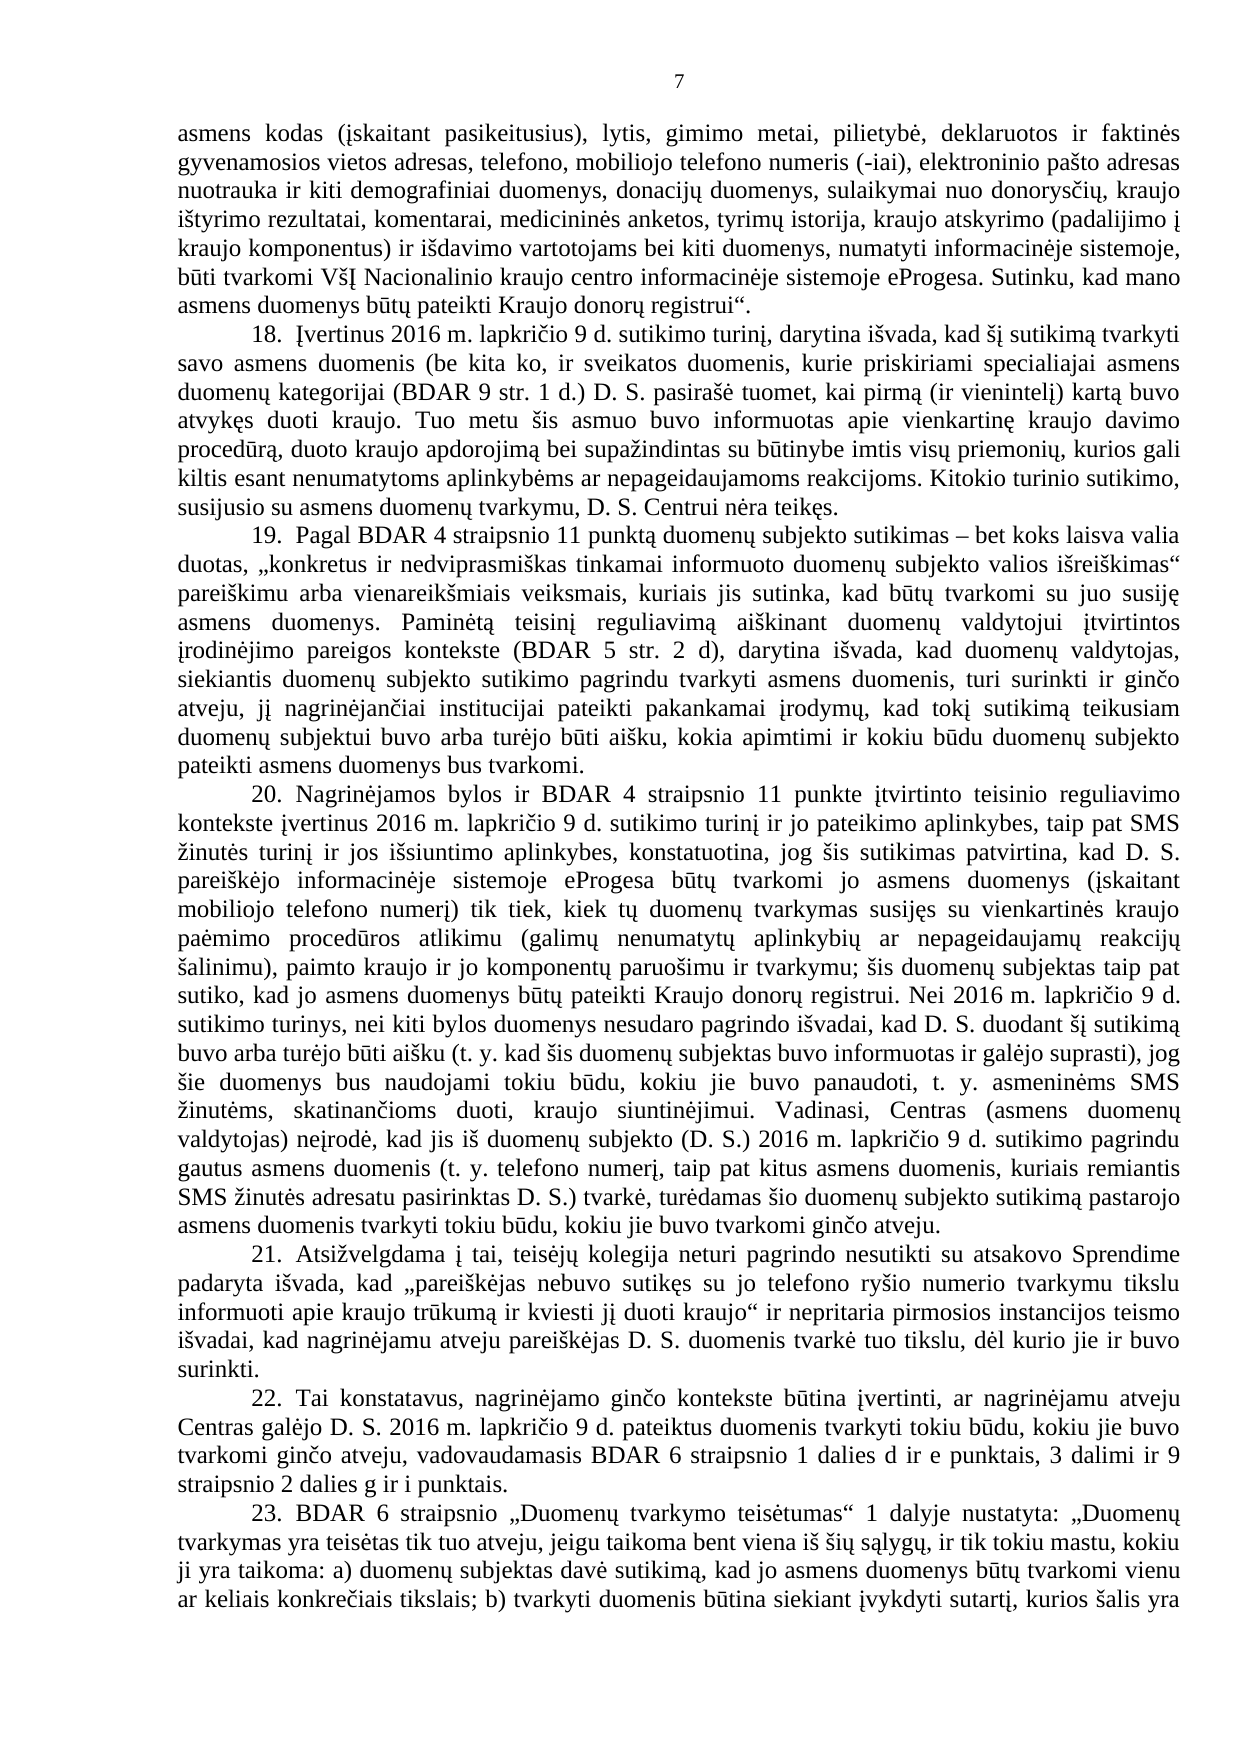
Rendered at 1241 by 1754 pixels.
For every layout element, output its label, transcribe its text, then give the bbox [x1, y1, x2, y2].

text 22. Tai konstatavus, nagrinėjamo ginčo kontekste būtina įvertinti, ar nagrinėjamu atveju Centras galėjo D. S. 2016 m. lapkričio 9 d. pateiktus duomenis tvarkyti tokiu būdu, kokiu jie buvo tvarkomi ginčo atveju, vadovaudamasis BDAR 6 straipsnio 1 dalies d ir e punktais, 3 dalimi ir 9 straipsnio 2 dalies g ir i punktais. [177, 1383, 1181, 1498]
text 18. Įvertinus 2016 m. lapkričio 9 d. sutikimo turinį, darytina išvada, kad šį sutikimą tvarkyti savo asmens duomenis (be kita ko, ir sveikatos duomenis, kurie priskiriami specialiajai asmens duomenų kategorijai (BDAR 9 str. 1 d.) D. S. pasirašė tuomet, kai pirmą (ir vienintelį) kartą buvo atvykęs duoti kraujo. Tuo metu šis asmuo buvo informuotas apie vienkartinę kraujo davimo procedūrą, duoto kraujo apdorojimą bei supažindintas su būtinybe imtis visų priemonių, kurios gali kiltis esant nenumatytoms aplinkybėms ar nepageidaujamoms reakcijoms. Kitokio turinio sutikimo, susijusio su asmens duomenų tvarkymu, D. S. Centrui nėra teikęs. [177, 319, 1181, 521]
text asmens kodas (įskaitant pasikeitusius), lytis, gimimo metai, pilietybė, deklaruotos ir faktinės gyvenamosios vietos adresas, telefono, mobiliojo telefono numeris (-iai), elektroninio pašto adresas nuotrauka ir kiti demografiniai duomenys, donacijų duomenys, sulaikymai nuo donorysčių, kraujo ištyrimo rezultatai, komentarai, medicininės anketos, tyrimų istorija, kraujo atskyrimo (padalijimo į kraujo komponentus) ir išdavimo vartotojams bei kiti duomenys, numatyti informacinėje sistemoje, būti tvarkomi VšĮ Nacionalinio kraujo centro informacinėje sistemoje eProgesa. Sutinku, kad mano asmens duomenys būtų pateikti Kraujo donorų registrui“. [177, 118, 1181, 319]
text 19. Pagal BDAR 4 straipsnio 11 punktą duomenų subjekto sutikimas – bet koks laisva valia duotas, „konkretus ir nedviprasmiškas tinkamai informuoto duomenų subjekto valios išreiškimas“ pareiškimu arba vienareikšmiais veiksmais, kuriais jis sutinka, kad būtų tvarkomi su juo susiję asmens duomenys. Paminėtą teisinį reguliavimą aiškinant duomenų valdytojui įtvirtintos įrodinėjimo pareigos kontekste (BDAR 5 str. 2 d), darytina išvada, kad duomenų valdytojas, siekiantis duomenų subjekto sutikimo pagrindu tvarkyti asmens duomenis, turi surinkti ir ginčo atveju, jį nagrinėjančiai institucijai pateikti pakankamai įrodymų, kad tokį sutikimą teikusiam duomenų subjektui buvo arba turėjo būti aišku, kokia apimtimi ir kokiu būdu duomenų subjekto pateikti asmens duomenys bus tvarkomi. [177, 521, 1181, 779]
text 21. Atsižvelgdama į tai, teisėjų kolegija neturi pagrindo nesutikti su atsakovo Sprendime padaryta išvada, kad „pareiškėjas nebuvo sutikęs su jo telefono ryšio numerio tvarkymu tikslu informuoti apie kraujo trūkumą ir kviesti jį duoti kraujo“ ir nepritaria pirmosios instancijos teismo išvadai, kad nagrinėjamu atveju pareiškėjas D. S. duomenis tvarkė tuo tikslu, dėl kurio jie ir buvo surinkti. [177, 1239, 1181, 1383]
text 20. Nagrinėjamos bylos ir BDAR 4 straipsnio 11 punkte įtvirtinto teisinio reguliavimo kontekste įvertinus 2016 m. lapkričio 9 d. sutikimo turinį ir jo pateikimo aplinkybes, taip pat SMS žinutės turinį ir jos išsiuntimo aplinkybes, konstatuotina, jog šis sutikimas patvirtina, kad D. S. pareiškėjo informacinėje sistemoje eProgesa būtų tvarkomi jo asmens duomenys (įskaitant mobiliojo telefono numerį) tik tiek, kiek tų duomenų tvarkymas susijęs su vienkartinės kraujo paėmimo procedūros atlikimu (galimų nenumatytų aplinkybių ar nepageidaujamų reakcijų šalinimu), paimto kraujo ir jo komponentų paruošimu ir tvarkymu; šis duomenų subjektas taip pat sutiko, kad jo asmens duomenys būtų pateikti Kraujo donorų registrui. Nei 2016 m. lapkričio 9 d. sutikimo turinys, nei kiti bylos duomenys nesudaro pagrindo išvadai, kad D. S. duodant šį sutikimą buvo arba turėjo būti aišku (t. y. kad šis duomenų subjektas buvo informuotas ir galėjo suprasti), jog šie duomenys bus naudojami tokiu būdu, kokiu jie buvo panaudoti, t. y. asmeninėms SMS žinutėms, skatinančioms duoti, kraujo siuntinėjimui. Vadinasi, Centras (asmens duomenų valdytojas) neįrodė, kad jis iš duomenų subjekto (D. S.) 2016 m. lapkričio 9 d. sutikimo pagrindu gautus asmens duomenis (t. y. telefono numerį, taip pat kitus asmens duomenis, kuriais remiantis SMS žinutės adresatu pasirinktas D. S.) tvarkė, turėdamas šio duomenų subjekto sutikimą pastarojo asmens duomenis tvarkyti tokiu būdu, kokiu jie buvo tvarkomi ginčo atveju. [177, 779, 1181, 1239]
text 23. BDAR 6 straipsnio „Duomenų tvarkymo teisėtumas“ 1 dalyje nustatyta: „Duomenų tvarkymas yra teisėtas tik tuo atveju, jeigu taikoma bent viena iš šių sąlygų, ir tik tokiu mastu, kokiu ji yra taikoma: a) duomenų subjektas davė sutikimą, kad jo asmens duomenys būtų tvarkomi vienu ar keliais konkrečiais tikslais; b) tvarkyti duomenis būtina siekiant įvykdyti sutartį, kurios šalis yra [177, 1498, 1181, 1613]
